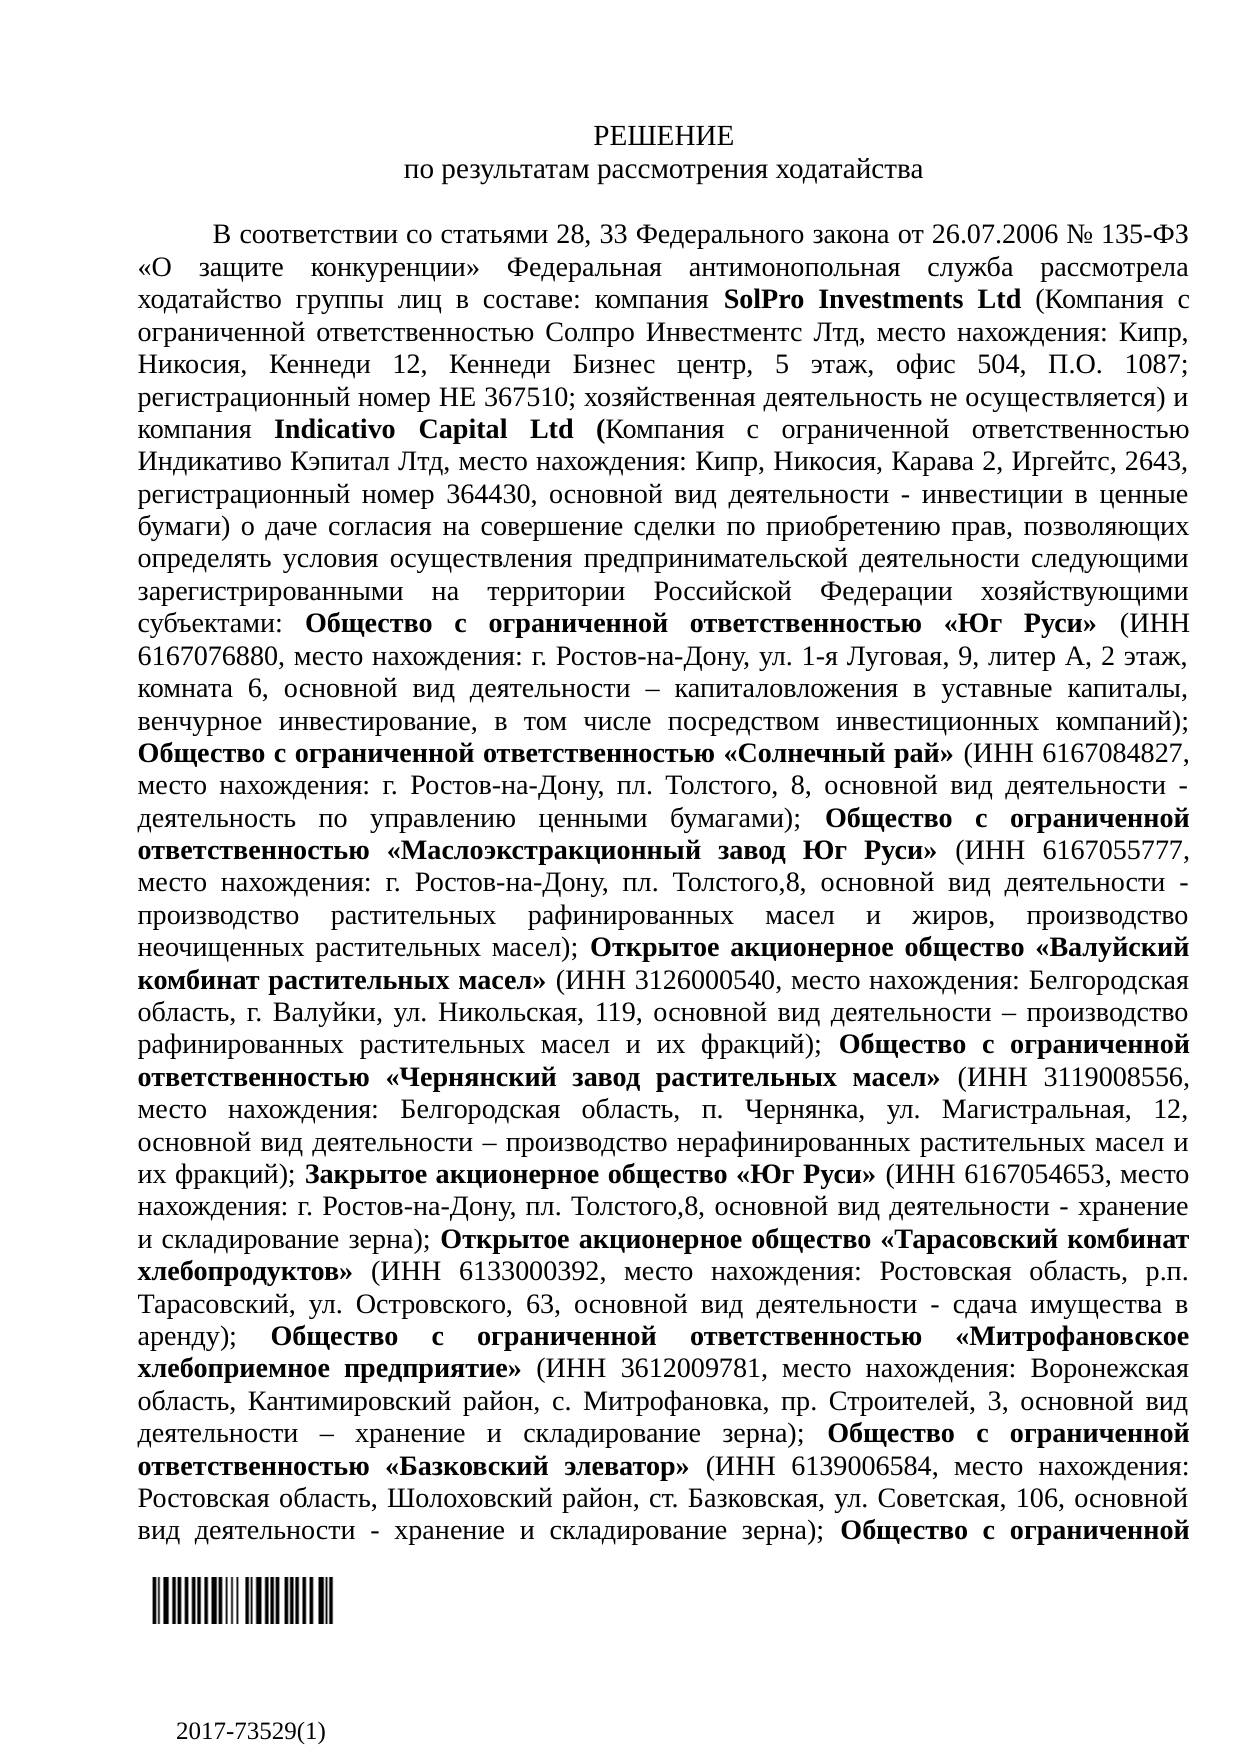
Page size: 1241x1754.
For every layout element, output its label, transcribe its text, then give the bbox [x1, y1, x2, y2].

picture [137, 1577, 350, 1624]
text РЕШЕНИЕ [137, 118, 1190, 152]
text В соответствии со статьями 28, 33 Федерального закона от 26.07.2006 № 135-ФЗ «О защите конкуренции» Федеральная антимонопольная служба рассмотрела ходатайство группы лиц в составе: компания SolPro Investments Ltd (Компания с ограниченной ответственностью Солпро Инвестментс Лтд, место нахождения: Кипр, Никосия, Кеннеди 12, Кеннеди Бизнес центр, 5 этаж, офис 504, П.О. 1087; регистрационный номер НЕ 367510; хозяйственная деятельность не осуществляется) и компания Indicativo Capital Ltd (Компания с ограниченной ответственностью Индикативо Кэпитал Лтд, место нахождения: Кипр, Никосия, Карава 2, Иргейтс, 2643, регистрационный номер 364430, основной вид деятельности - инвестиции в ценные бумаги) о даче согласия на совершение сделки по приобретению прав, позволяющих определять условия осуществления предпринимательской деятельности следующими зарегистрированными на территории Российской Федерации хозяйствующими субъектами: Общество с ограниченной ответственностью «Юг Руси» (ИНН 6167076880, место нахождения: г. Ростов-на-Дону, ул. 1-я Луговая, 9, литер А, 2 этаж, комната 6, основной вид деятельности – капиталовложения в уставные капиталы, венчурное инвестирование, в том числе посредством инвестиционных компаний); Общество с ограниченной ответственностью «Солнечный рай» (ИНН 6167084827, место нахождения: г. Ростов-на-Дону, пл. Толстого, 8, основной вид деятельности - деятельность по управлению ценными бумагами); Общество с ограниченной ответственностью «Маслоэкстракционный завод Юг Руси» (ИНН 6167055777, место нахождения: г. Ростов-на-Дону, пл. Толстого,8, основной вид деятельности - производство растительных рафинированных масел и жиров, производство неочищенных растительных масел); Открытое акционерное общество «Валуйский комбинат растительных масел» (ИНН 3126000540, место нахождения: Белгородская область, г. Валуйки, ул. Никольская, 119, основной вид деятельности – производство рафинированных растительных масел и их фракций); Общество с ограниченной ответственностью «Чернянский завод растительных масел» (ИНН 3119008556, место нахождения: Белгородская область, п. Чернянка, ул. Магистральная, 12, основной вид деятельности – производство нерафинированных растительных масел и их фракций); Закрытое акционерное общество «Юг Руси» (ИНН 6167054653, место нахождения: г. Ростов-на-Дону, пл. Толстого,8, основной вид деятельности - хранение и складирование зерна); Открытое акционерное общество «Тарасовский комбинат хлебопродуктов» (ИНН 6133000392, место нахождения: Ростовская область, р.п. Тарасовский, ул. Островского, 63, основной вид деятельности - сдача имущества в аренду); Общество с ограниченной ответственностью «Митрофановское хлебоприемное предприятие» (ИНН 3612009781, место нахождения: Воронежская область, Кантимировский район, с. Митрофановка, пр. Строителей, 3, основной вид деятельности – хранение и складирование зерна); Общество с ограниченной ответственностью «Базковский элеватор» (ИНН 6139006584, место нахождения: Ростовская область, Шолоховский район, ст. Базковская, ул. Советская, 106, основной вид деятельности - хранение и складирование зерна); Общество с ограниченной [137, 218, 1190, 1546]
text по результатам рассмотрения ходатайства [137, 152, 1190, 185]
